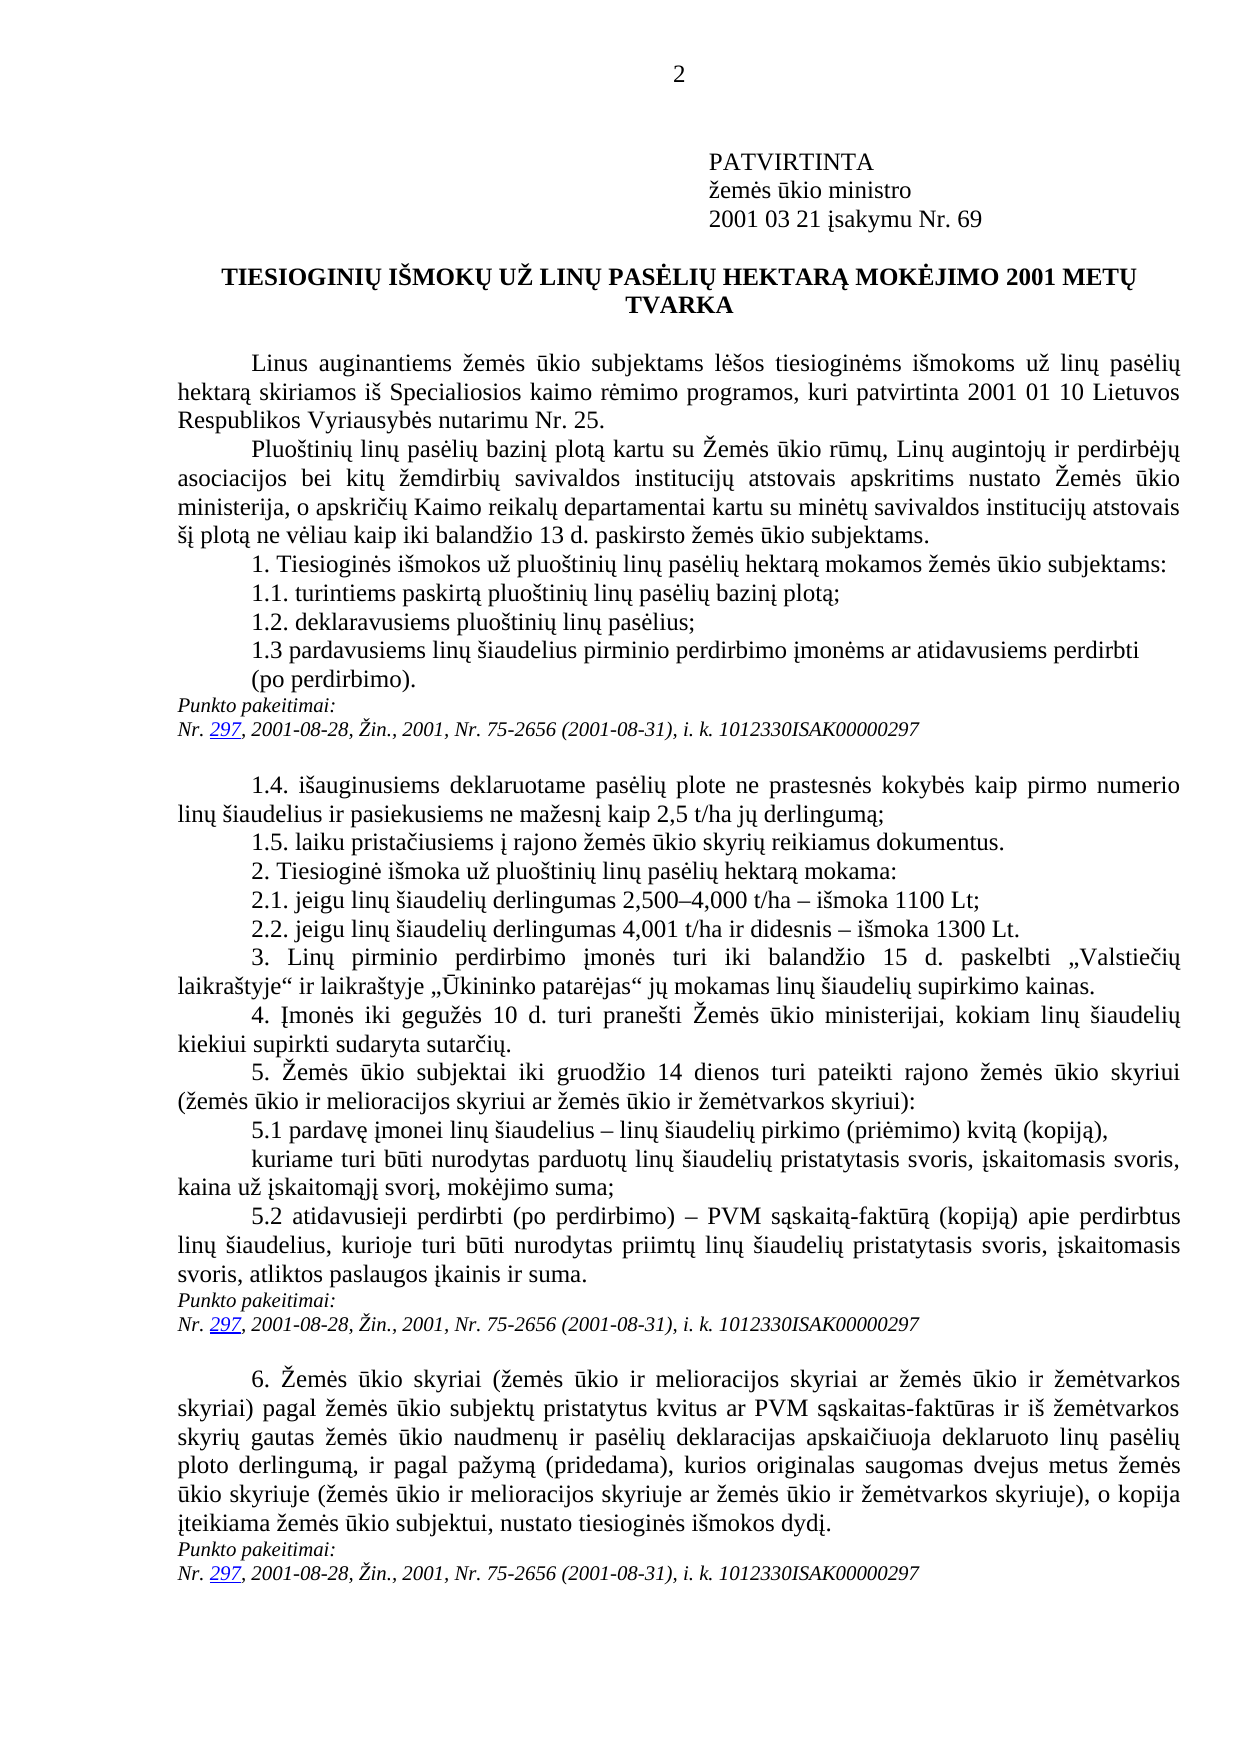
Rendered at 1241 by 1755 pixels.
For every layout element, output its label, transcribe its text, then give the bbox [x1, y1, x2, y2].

text 1.2. deklaravusiems pluoštinių linų pasėlius; [177, 607, 1181, 636]
text Punkto pakeitimai: [177, 1537, 1181, 1561]
text Punkto pakeitimai: [177, 1287, 1181, 1312]
text 5. Žemės ūkio subjektai iki gruodžio 14 dienos turi pateikti rajono žemės ūkio skyriui (žemės ūkio ir melioracijos skyriui ar žemės ūkio ir žemėtvarkos skyriui): [177, 1057, 1181, 1115]
text 2001 03 21 įsakymu Nr. 69 [177, 204, 1181, 233]
text Linus auginantiems žemės ūkio subjektams lėšos tiesioginėms išmokoms už linų pasėlių hektarą skiriamos iš Specialiosios kaimo rėmimo programos, kuri patvirtinta 2001 01 10 Lietuvos Respublikos Vyriausybės nutarimu Nr. 25. [177, 348, 1181, 434]
text 1. Tiesioginės išmokos už pluoštinių linų pasėlių hektarą mokamos žemės ūkio subjektams: [177, 549, 1181, 578]
text 2. Tiesioginė išmoka už pluoštinių linų pasėlių hektarą mokama: [177, 856, 1181, 885]
text 2.1. jeigu linų šiaudelių derlingumas 2,500–4,000 t/ha – išmoka 1100 Lt; [177, 885, 1181, 914]
text 5.2 atidavusieji perdirbti (po perdirbimo) – PVM sąskaitą-faktūrą (kopiją) apie perdirbtus linų šiaudelius, kurioje turi būti nurodytas priimtų linų šiaudelių pristatytasis svoris, įskaitomasis svoris, atliktos paslaugos įkainis ir suma. [177, 1201, 1181, 1287]
text žemės ūkio ministro [177, 176, 1181, 204]
text 6. Žemės ūkio skyriai (žemės ūkio ir melioracijos skyriai ar žemės ūkio ir žemėtvarkos skyriai) pagal žemės ūkio subjektų pristatytus kvitus ar PVM sąskaitas-faktūras ir iš žemėtvarkos skyrių gautas žemės ūkio naudmenų ir pasėlių deklaracijas apskaičiuoja deklaruoto linų pasėlių ploto derlingumą, ir pagal pažymą (pridedama), kurios originalas saugomas dvejus metus žemės ūkio skyriuje (žemės ūkio ir melioracijos skyriuje ar žemės ūkio ir žemėtvarkos skyriuje), o kopija įteikiama žemės ūkio subjektui, nustato tiesioginės išmokos dydį. [177, 1364, 1181, 1537]
text 5.1 pardavę įmonei linų šiaudelius – linų šiaudelių pirkimo (priėmimo) kvitą (kopiją), [177, 1115, 1181, 1144]
text 1.3 pardavusiems linų šiaudelius pirminio perdirbimo įmonėms ar atidavusiems perdirbti [177, 636, 1181, 664]
text kuriame turi būti nurodytas parduotų linų šiaudelių pristatytasis svoris, įskaitomasis svoris, kaina už įskaitomąjį svorį, mokėjimo suma; [177, 1144, 1181, 1201]
text Nr. 297, 2001-08-28, Žin., 2001, Nr. 75-2656 (2001-08-31), i. k. 1012330ISAK00000297 [177, 1312, 1181, 1336]
text 4. Įmonės iki gegužės 10 d. turi pranešti Žemės ūkio ministerijai, kokiam linų šiaudelių kiekiui supirkti sudaryta sutarčių. [177, 1000, 1181, 1057]
text TIESIOGINIŲ IŠMOKŲ UŽ LINŲ PASĖLIŲ HEKTARĄ MOKĖJIMO 2001 METŲ TVARKA [177, 262, 1181, 319]
text Pluoštinių linų pasėlių bazinį plotą kartu su Žemės ūkio rūmų, Linų augintojų ir perdirbėjų asociacijos bei kitų žemdirbių savivaldos institucijų atstovais apskritims nustato Žemės ūkio ministerija, o apskričių Kaimo reikalų departamentai kartu su minėtų savivaldos institucijų atstovais šį plotą ne vėliau kaip iki balandžio 13 d. paskirsto žemės ūkio subjektams. [177, 434, 1181, 549]
text 1.1. turintiems paskirtą pluoštinių linų pasėlių bazinį plotą; [177, 578, 1181, 607]
text 1.4. išauginusiems deklaruotame pasėlių plote ne prastesnės kokybės kaip pirmo numerio linų šiaudelius ir pasiekusiems ne mažesnį kaip 2,5 t/ha jų derlingumą; [177, 770, 1181, 827]
text 2.2. jeigu linų šiaudelių derlingumas 4,001 t/ha ir didesnis – išmoka 1300 Lt. [177, 914, 1181, 942]
text 1.5. laiku pristačiusiems į rajono žemės ūkio skyrių reikiamus dokumentus. [177, 827, 1181, 856]
text Punkto pakeitimai: [177, 693, 1181, 717]
text PATVIRTINTA [177, 147, 1181, 176]
text (po perdirbimo). [177, 664, 1181, 693]
text Nr. 297, 2001-08-28, Žin., 2001, Nr. 75-2656 (2001-08-31), i. k. 1012330ISAK00000297 [177, 717, 1181, 741]
text 3. Linų pirminio perdirbimo įmonės turi iki balandžio 15 d. paskelbti „Valstiečių laikraštyje“ ir laikraštyje „Ūkininko patarėjas“ jų mokamas linų šiaudelių supirkimo kainas. [177, 942, 1181, 1000]
text Nr. 297, 2001-08-28, Žin., 2001, Nr. 75-2656 (2001-08-31), i. k. 1012330ISAK00000297 [177, 1561, 1181, 1585]
